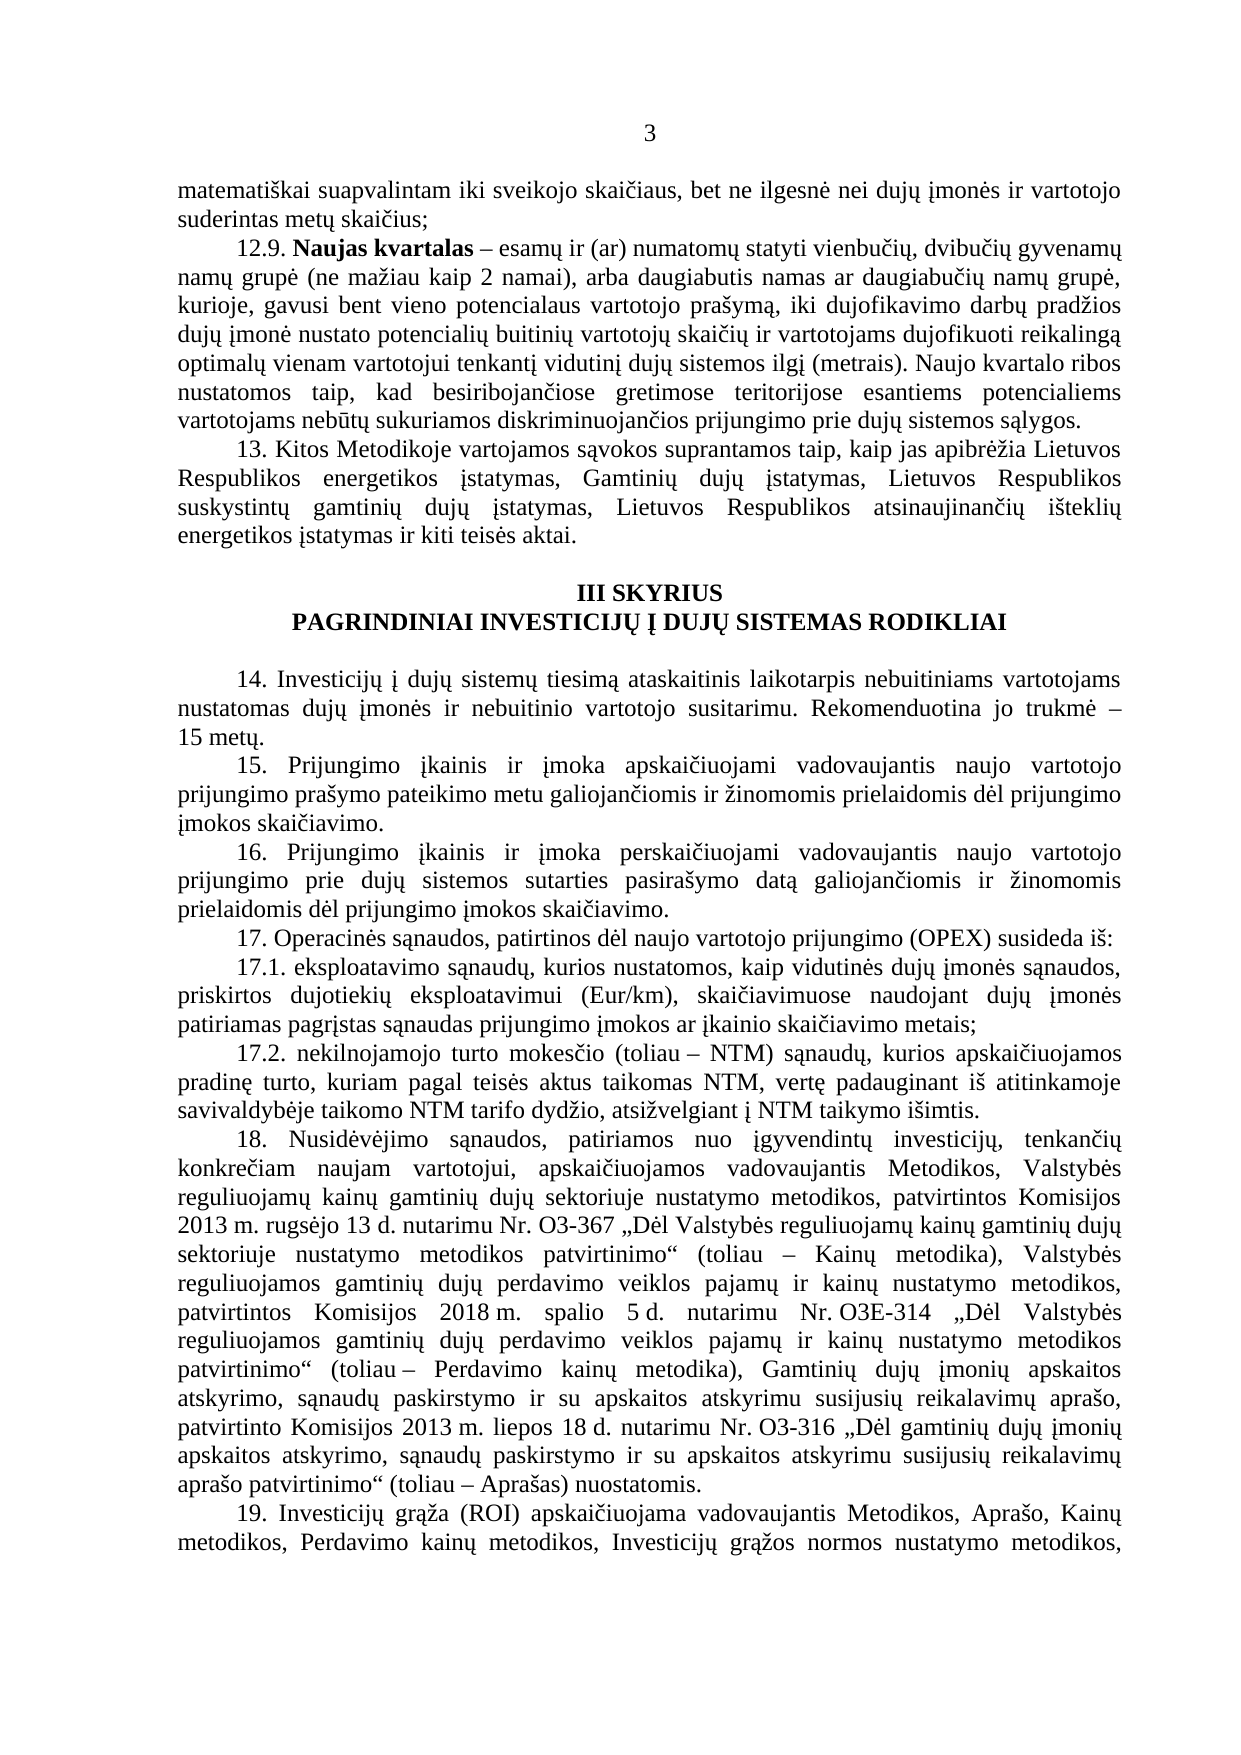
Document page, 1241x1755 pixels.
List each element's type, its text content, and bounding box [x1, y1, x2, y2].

text 16. Prijungimo įkainis ir įmoka perskaičiuojami vadovaujantis naujo vartotojo prijungimo prie dujų sistemos sutarties pasirašymo datą galiojančiomis ir žinomomis prielaidomis dėl prijungimo įmokos skaičiavimo. [177, 837, 1122, 923]
text 17. Operacinės sąnaudos, patirtinos dėl naujo vartotojo prijungimo (OPEX) susideda iš: [177, 923, 1122, 952]
text 17.1. eksploatavimo sąnaudų, kurios nustatomos, kaip vidutinės dujų įmonės sąnaudos, priskirtos dujotiekių eksploatavimui (Eur/km), skaičiavimuose naudojant dujų įmonės patiriamas pagrįstas sąnaudas prijungimo įmokos ar įkainio skaičiavimo metais; [177, 952, 1122, 1038]
text matematiškai suapvalintam iki sveikojo skaičiaus, bet ne ilgesnė nei dujų įmonės ir vartotojo suderintas metų skaičius; [177, 176, 1122, 233]
text 14. Investicijų į dujų sistemų tiesimą ataskaitinis laikotarpis nebuitiniams vartotojams nustatomas dujų įmonės ir nebuitinio vartotojo susitarimu. Rekomenduotina jo trukmė – 15 metų. [177, 664, 1122, 751]
text 18. Nusidėvėjimo sąnaudos, patiriamos nuo įgyvendintų investicijų, tenkančių konkrečiam naujam vartotojui, apskaičiuojamos vadovaujantis Metodikos, Valstybės reguliuojamų kainų gamtinių dujų sektoriuje nustatymo metodikos, patvirtintos Komisijos 2013 m. rugsėjo 13 d. nutarimu Nr. O3-367 „Dėl Valstybės reguliuojamų kainų gamtinių dujų sektoriuje nustatymo metodikos patvirtinimo“ (toliau – Kainų metodika), Valstybės reguliuojamos gamtinių dujų perdavimo veiklos pajamų ir kainų nustatymo metodikos, patvirtintos Komisijos 2018 m. spalio 5 d. nutarimu Nr. O3E-314 „Dėl Valstybės reguliuojamos gamtinių dujų perdavimo veiklos pajamų ir kainų nustatymo metodikos patvirtinimo“ (toliau – Perdavimo kainų metodika), Gamtinių dujų įmonių apskaitos atskyrimo, sąnaudų paskirstymo ir su apskaitos atskyrimu susijusių reikalavimų aprašo, patvirtinto Komisijos 2013 m. liepos 18 d. nutarimu Nr. O3-316 „Dėl gamtinių dujų įmonių apskaitos atskyrimo, sąnaudų paskirstymo ir su apskaitos atskyrimu susijusių reikalavimų aprašo patvirtinimo“ (toliau – Aprašas) nuostatomis. [177, 1124, 1122, 1498]
text III SKYRIUS [177, 578, 1122, 607]
text 15. Prijungimo įkainis ir įmoka apskaičiuojami vadovaujantis naujo vartotojo prijungimo prašymo pateikimo metu galiojančiomis ir žinomomis prielaidomis dėl prijungimo įmokos skaičiavimo. [177, 751, 1122, 837]
text 19. Investicijų grąža (ROI) apskaičiuojama vadovaujantis Metodikos, Aprašo, Kainų metodikos, Perdavimo kainų metodikos, Investicijų grąžos normos nustatymo metodikos, [177, 1498, 1122, 1556]
text 17.2. nekilnojamojo turto mokesčio (toliau – NTM) sąnaudų, kurios apskaičiuojamos pradinę turto, kuriam pagal teisės aktus taikomas NTM, vertę padauginant iš atitinkamoje savivaldybėje taikomo NTM tarifo dydžio, atsižvelgiant į NTM taikymo išimtis. [177, 1038, 1122, 1124]
text 13. Kitos Metodikoje vartojamos sąvokos suprantamos taip, kaip jas apibrėžia Lietuvos Respublikos energetikos įstatymas, Gamtinių dujų įstatymas, Lietuvos Respublikos suskystintų gamtinių dujų įstatymas, Lietuvos Respublikos atsinaujinančių išteklių energetikos įstatymas ir kiti teisės aktai. [177, 434, 1122, 549]
text PAGRINDINIAI INVESTICIJŲ Į DUJŲ SISTEMAS RODIKLIAI [177, 607, 1122, 636]
text 12.9. Naujas kvartalas – esamų ir (ar) numatomų statyti vienbučių, dvibučių gyvenamų namų grupė (ne mažiau kaip 2 namai), arba daugiabutis namas ar daugiabučių namų grupė, kurioje, gavusi bent vieno potencialaus vartotojo prašymą, iki dujofikavimo darbų pradžios dujų įmonė nustato potencialių buitinių vartotojų skaičių ir vartotojams dujofikuoti reikalingą optimalų vienam vartotojui tenkantį vidutinį dujų sistemos ilgį (metrais). Naujo kvartalo ribos nustatomos taip, kad besiribojančiose gretimose teritorijose esantiems potencialiems vartotojams nebūtų sukuriamos diskriminuojančios prijungimo prie dujų sistemos sąlygos. [177, 233, 1122, 434]
